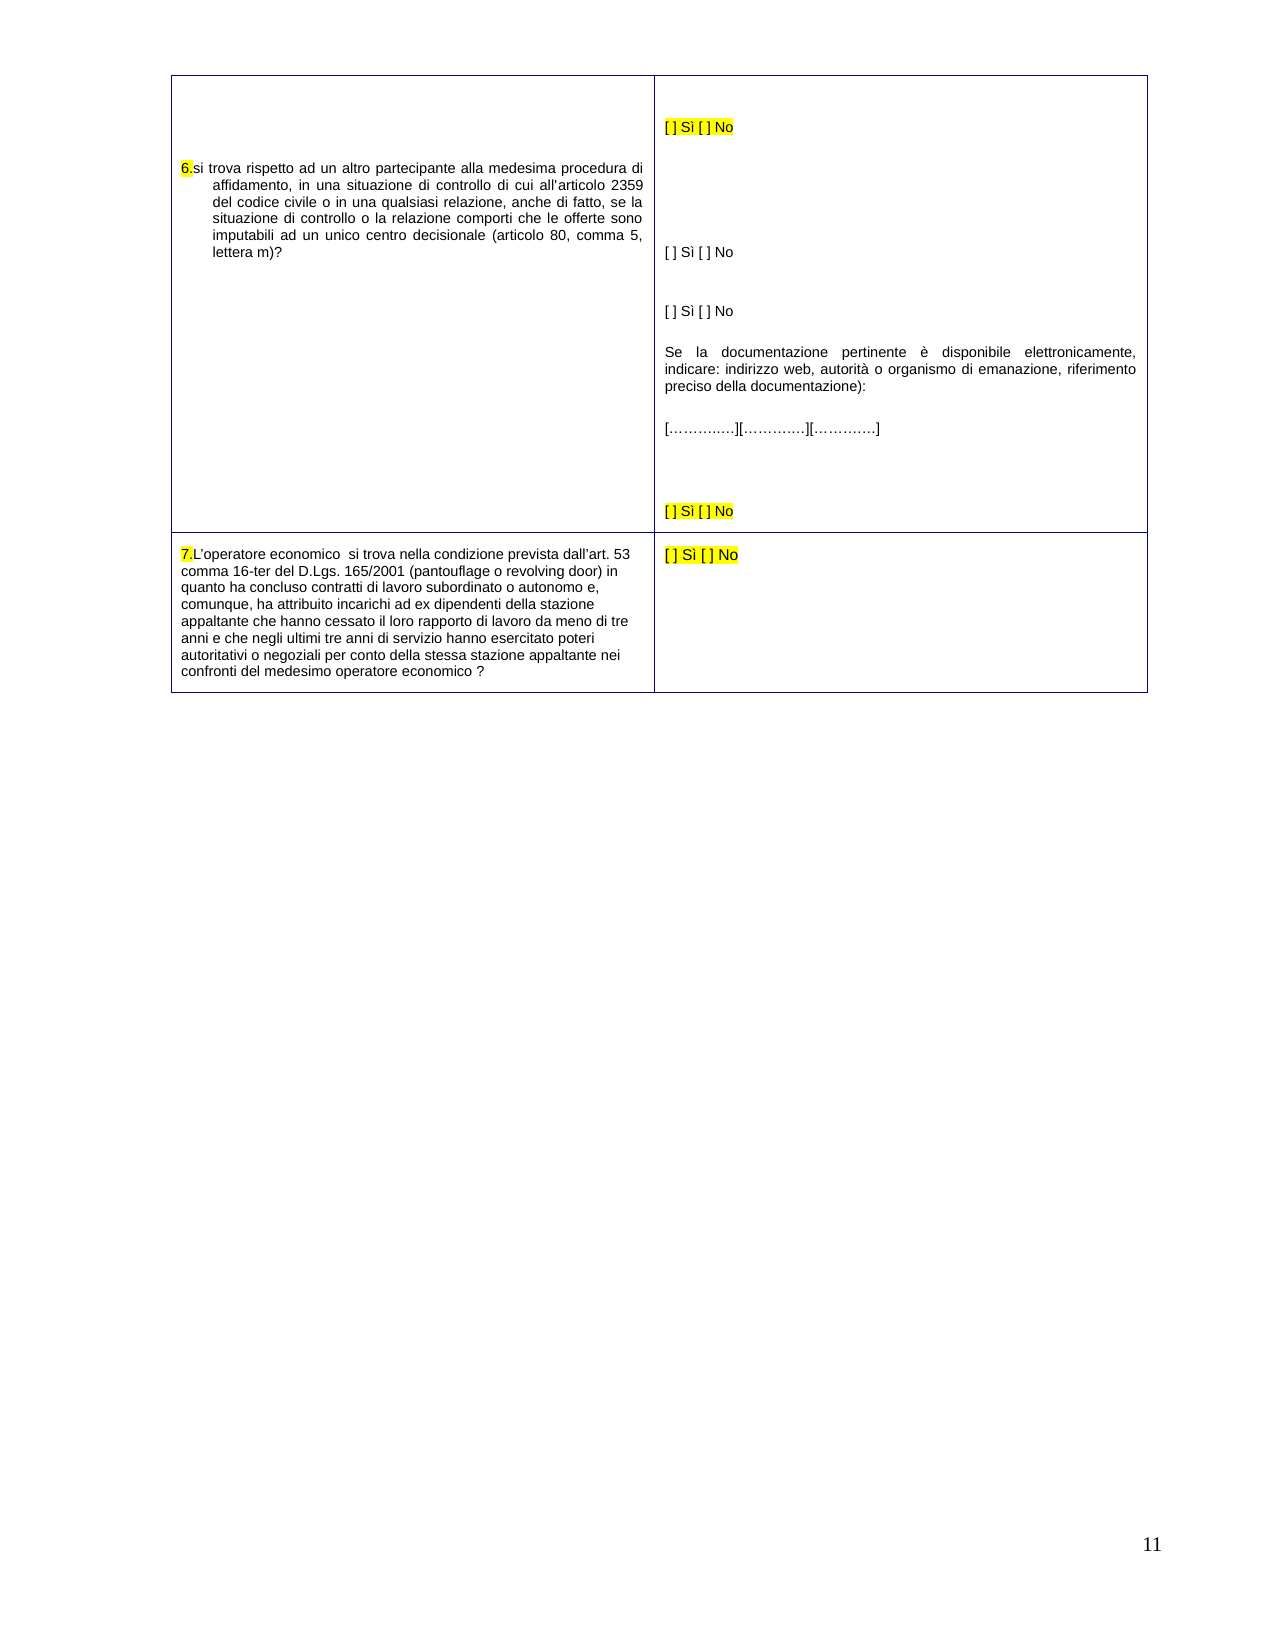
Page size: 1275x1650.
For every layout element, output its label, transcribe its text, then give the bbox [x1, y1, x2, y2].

table_cell L’operatore economico si trova in una delle seguenti situazioni ? è stato soggetto alla sanzione interdittiva di cui all'articolo 9, comma 2, lettera c) del decreto legislativo 8 giugno 2001, n. 231 o ad altra sanzione che comporta il divieto di contrarre con la pubblica amministrazione, compresi i provvedimenti interdittivi di cui all'articolo 14 del decreto legislativo 9 aprile 2008, n. 81 (Articolo 80, comma 5, lettera f); è iscritto nel casellario informatico tenuto dall'Osservatorio dell'ANAC per aver presentato false dichiarazioni o falsa documentazione ai fini del rilascio dell'attestazione di qualificazione, per il periodo durante il quale perdura l'iscrizione (Articolo 80, comma 5, lettera g); ha violato il divieto di intestazione fiduciaria di cui all'articolo 17 della legge 19 marzo 1990, n. 55 (Articolo 80, comma 5, lettera h)? In caso affermativo : - indicare la data dell’accertamento definitivo e l’autorità o organismo di emanazione: - la violazione è stata rimossa ? è in regola con le norme che disciplinano il diritto al lavoro dei disabili di cui alla legge 12 marzo 1999, n. 68 (Articolo 80, comma 5, lettera i); è stato vittima dei reati previsti e puniti dagli articoli 317 e 629 del codice penale aggravati ai sensi dell'articolo 7 del decreto-legge 13 maggio 1991, n. 152, convertito, con modificazioni, dalla legge 12 luglio 1991, n. 203? In caso affermativo: - ha denunciato i fatti all’autorità giudiziaria? - ricorrono i casi previsti all’articolo 4, primo comma, della Legge 24 novembre 1981, n. 689 (articolo 80, comma 5, lettera l) ? si trova rispetto ad un altro partecipante alla medesima procedura di affidamento, in una situazione di controllo di cui all'articolo 2359 del codice civile o in una qualsiasi relazione, anche di fatto, se la situazione di controllo o la relazione comporti che le offerte sono imputabili ad un unico centro decisionale (articolo 80, comma 5, lettera m)? [172, 76, 654, 532]
table_cell [ ] Sì [ ] No [ ] Sì [ ] No [ ] Sì [ ] No Se la documentazione pertinente è disponibile elettronicamente, indicare: indirizzo web, autorità o organismo di emanazione, riferimento preciso della documentazione): [………..…][……….…][……….…] [ ] Sì [ ] No [655, 76, 1147, 532]
table_cell [ ] Sì [ ] No [655, 533, 1147, 692]
table_cell L’operatore economico si trova nella condizione prevista dall’art. 53 comma 16-ter del D.Lgs. 165/2001 (pantouflage o revolving door) in quanto ha concluso contratti di lavoro subordinato o autonomo e, comunque, ha attribuito incarichi ad ex dipendenti della stazione appaltante che hanno cessato il loro rapporto di lavoro da meno di tre anni e che negli ultimi tre anni di servizio hanno esercitato poteri autoritativi o negoziali per conto della stessa stazione appaltante nei confronti del medesimo operatore economico ? [172, 533, 654, 692]
